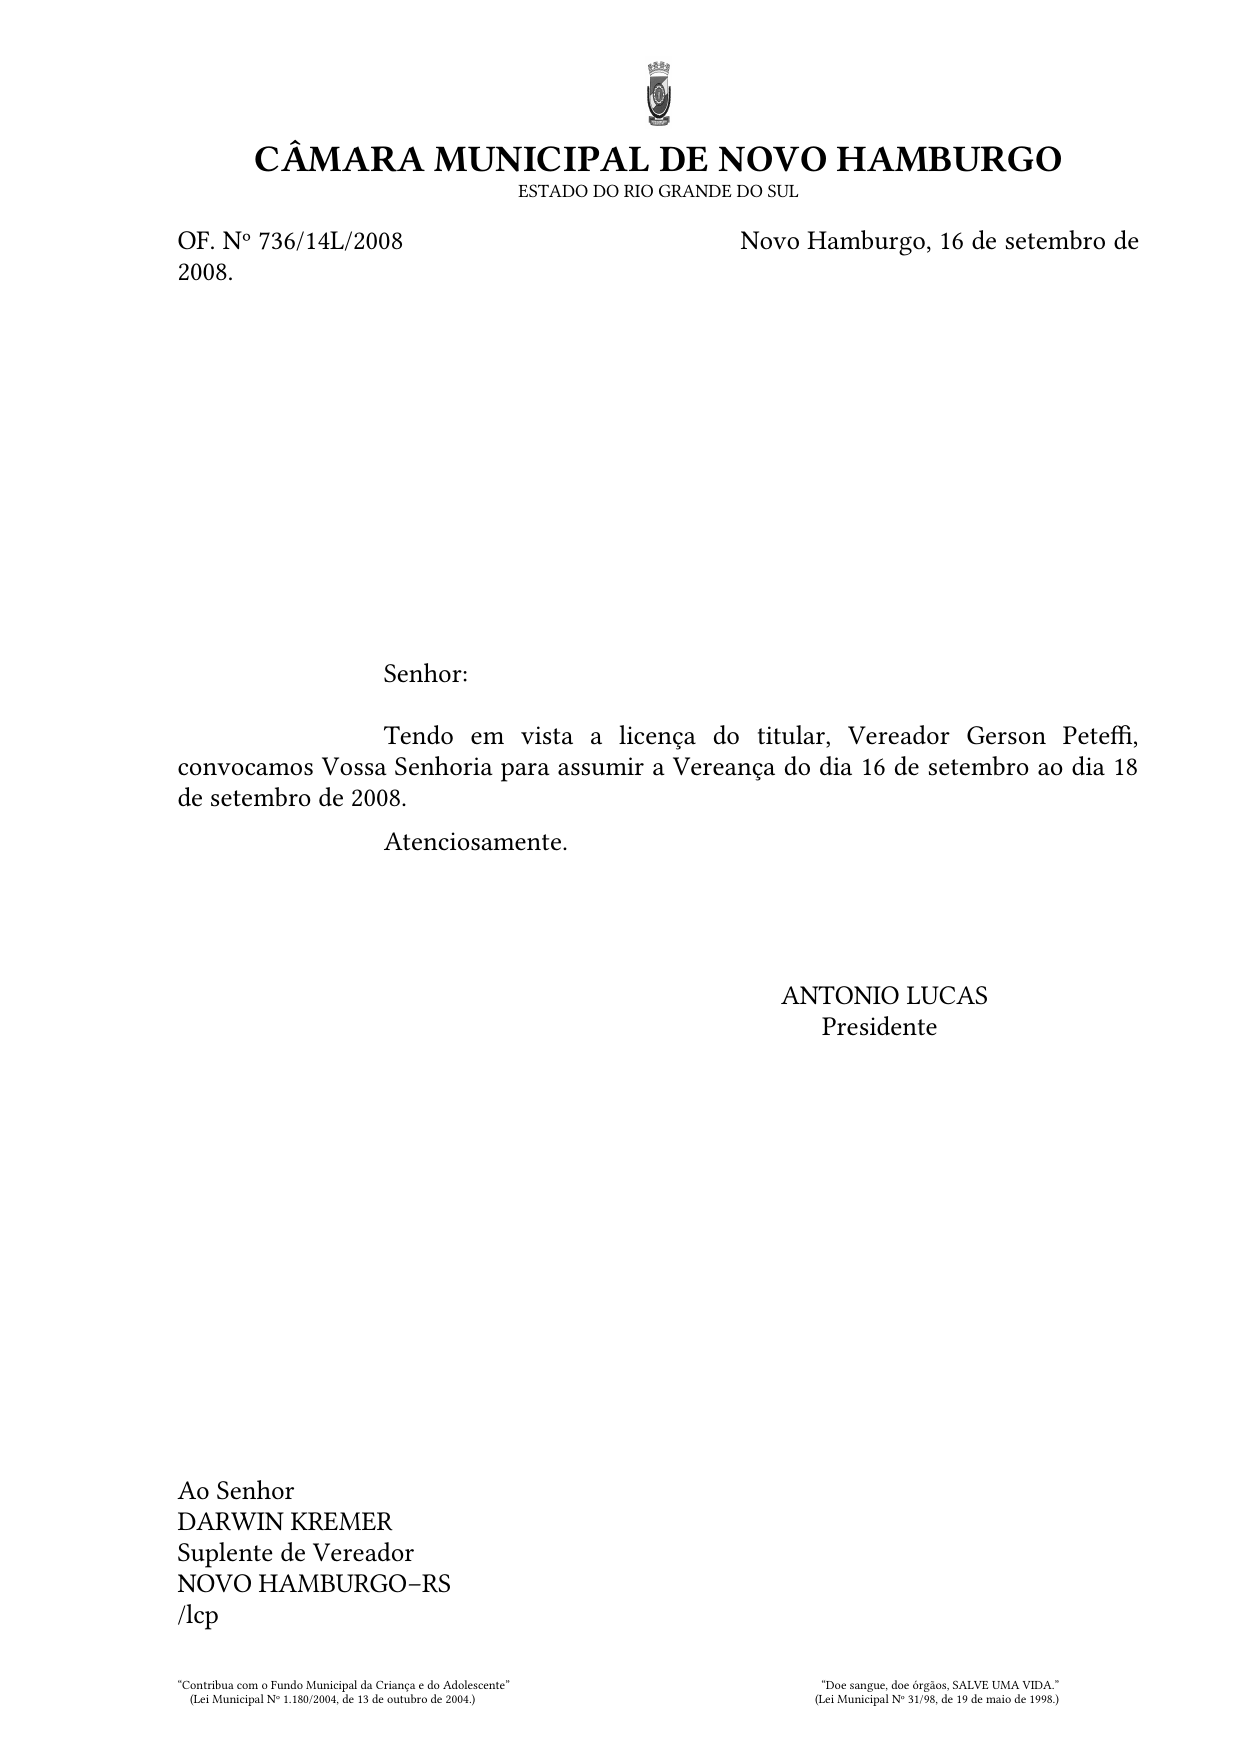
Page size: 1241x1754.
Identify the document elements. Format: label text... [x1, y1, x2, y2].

text Ao Senhor [177, 1476, 1140, 1506]
text /lcp [177, 1599, 1140, 1630]
text DARWIN KREMER [177, 1506, 1140, 1537]
subtitle OF. Nº 736/14L/2008 Novo Hamburgo, 16 de setembro de 2008. [177, 226, 1140, 287]
text ANTONIO LUCAS [767, 981, 1140, 1011]
text Suplente de Vereador [177, 1537, 1140, 1568]
text NOVO HAMBURGO–RS [177, 1568, 1140, 1599]
text Senhor: [177, 659, 1140, 689]
text Atenciosamente. [177, 826, 1140, 857]
text Presidente [546, 1011, 1140, 1042]
text Tendo em vista a licença do titular, Vereador Gerson Peteffi, convocamos Vossa Senhoria para assumir a Vereança do dia 16 de setembro ao dia 18 de setembro de 2008. [177, 721, 1140, 813]
